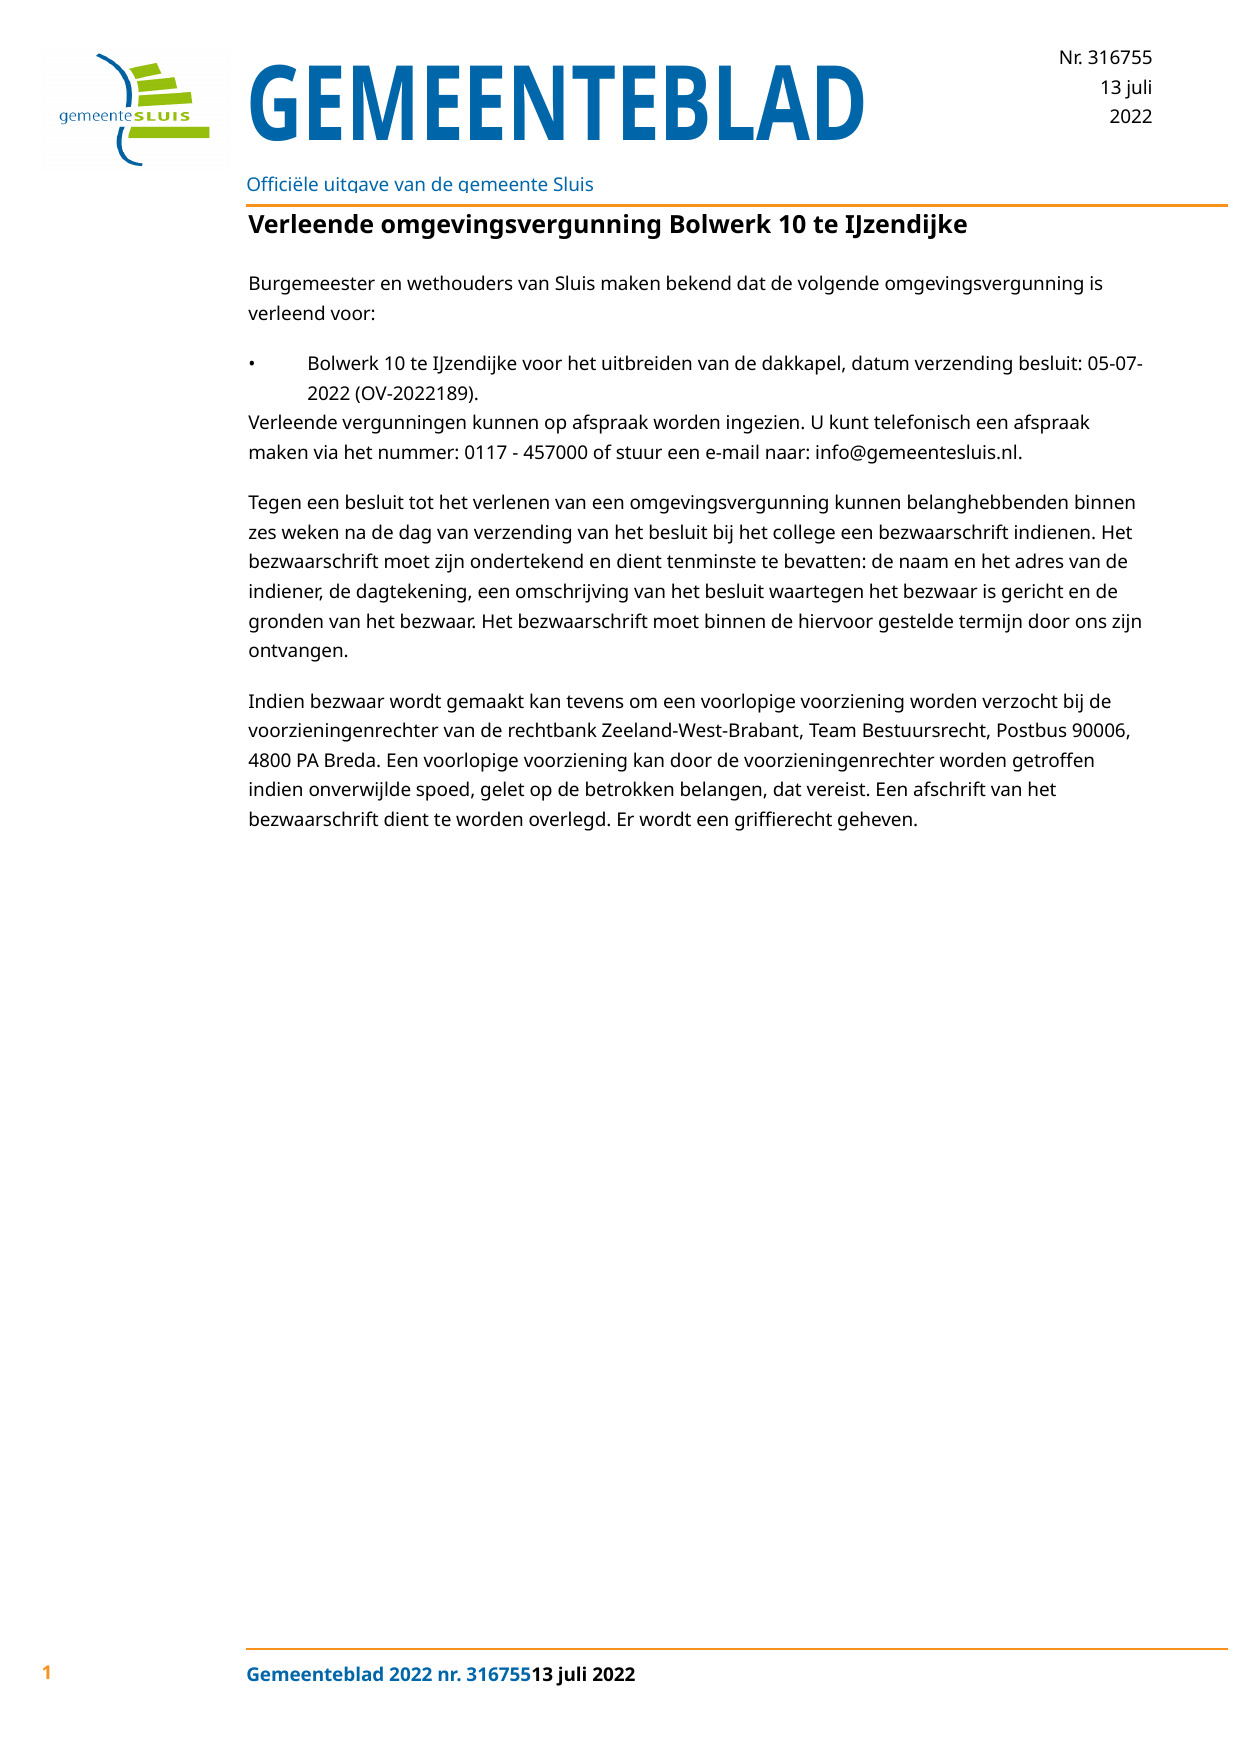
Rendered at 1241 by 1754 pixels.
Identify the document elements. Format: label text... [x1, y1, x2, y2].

text Tegen een besluit tot het verlenen van een omgevingsvergunning kunnen belanghebbenden binnen zes weken na de dag van verzending van het besluit bij het college een bezwaarschrift indienen. Het bezwaarschrift moet zijn ondertekend en dient tenminste te bevatten: de naam en het adres van de indiener, de dagtekening, een omschrijving van het besluit waartegen het bezwaar is gericht en de gronden van het bezwaar. Het bezwaarschrift moet binnen de hiervoor gestelde termijn door ons zijn ontvangen. [248, 489, 1152, 663]
text Indien bezwaar wordt gemaakt kan tevens om een voorlopige voorziening worden verzocht bij de voorzieningenrechter van de rechtbank Zeeland-West-Brabant, Team Bestuursrecht, Postbus 90006, 4800 PA Breda. Een voorlopige voorziening kan door de voorzieningenrechter worden getroffen indien onverwijlde spoed, gelet op de betrokken belangen, dat vereist. Een afschrift van het bezwaarschrift dient te worden overlegd. Er wordt een griffierecht geheven. [248, 688, 1152, 832]
text Verleende vergunningen kunnen op afspraak worden ingezien. U kunt telefonisch een afspraak maken via het nummer: 0117 - 457000 of stuur een e-mail naar: info@gemeentesluis.nl. [248, 409, 1152, 465]
text Burgemeester en wethouders van Sluis maken bekend dat de volgende omgevingsvergunning is verleend voor: [248, 270, 1152, 326]
picture [41, 47, 231, 172]
list Bolwerk 10 te IJzendijke voor het uitbreiden van de dakkapel, datum verzending besluit: 05-07-2022 (OV-2022189). [248, 350, 1152, 406]
text Verleende omgevingsvergunning Bolwerk 10 te IJzendijke [248, 207, 1152, 241]
